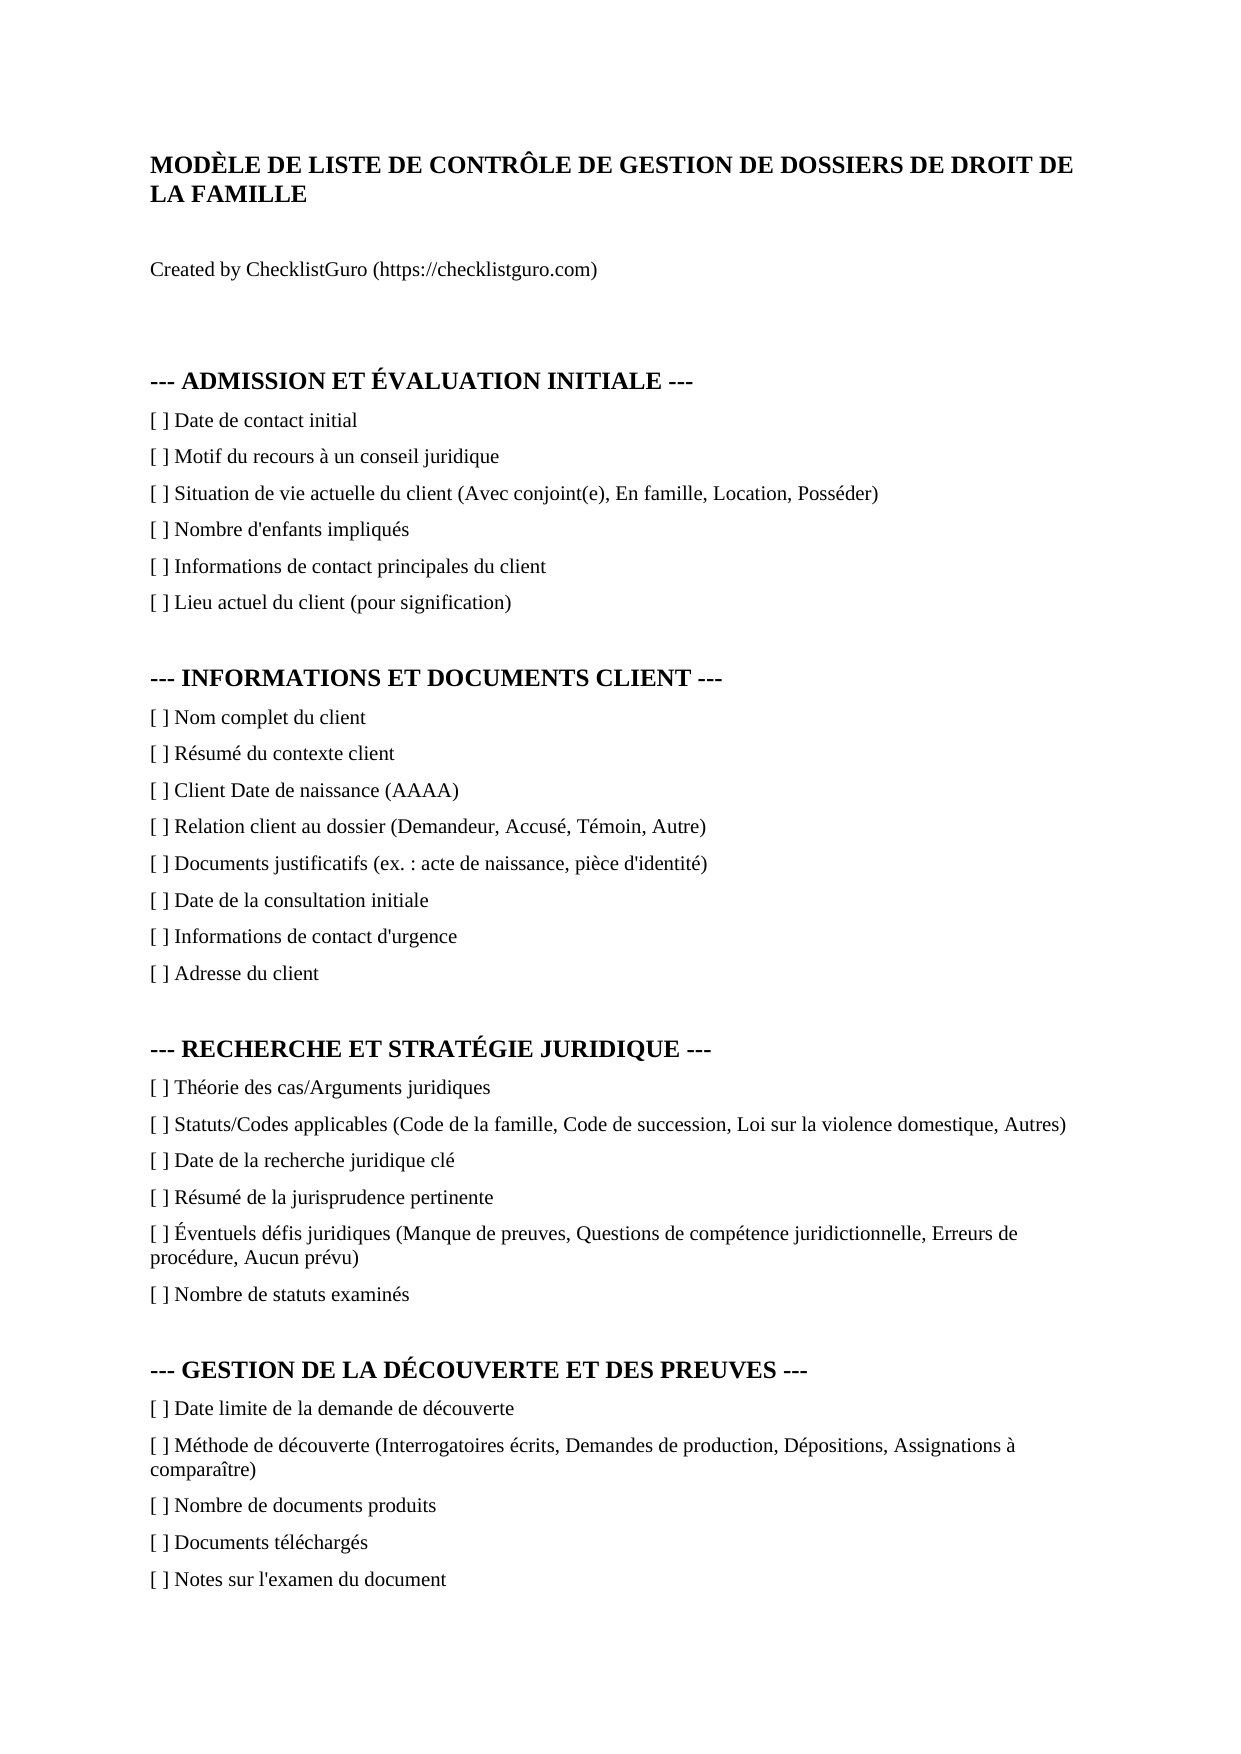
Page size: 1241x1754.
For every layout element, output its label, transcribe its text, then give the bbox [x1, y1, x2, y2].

text [ ] Date de la consultation initiale [150, 887, 1090, 912]
text [ ] Méthode de découverte (Interrogatoires écrits, Demandes de production, Dépositions, Assignations à comparaître) [150, 1433, 1090, 1481]
text [ ] Nom complet du client [150, 705, 1090, 729]
text [ ] Nombre de documents produits [150, 1493, 1090, 1517]
text --- INFORMATIONS ET DOCUMENTS CLIENT --- [150, 663, 1090, 692]
text Created by ChecklistGuro (https://checklistguro.com) [150, 257, 1090, 281]
text [ ] Relation client au dossier (Demandeur, Accusé, Témoin, Autre) [150, 814, 1090, 838]
text [ ] Notes sur l'examen du document [150, 1567, 1090, 1591]
text [ ] Nombre d'enfants impliqués [150, 517, 1090, 541]
text MODÈLE DE LISTE DE CONTRÔLE DE GESTION DE DOSSIERS DE DROIT DE LA FAMILLE [150, 150, 1090, 207]
text [ ] Informations de contact d'urgence [150, 924, 1090, 948]
text [ ] Nombre de statuts examinés [150, 1282, 1090, 1306]
text --- GESTION DE LA DÉCOUVERTE ET DES PREUVES --- [150, 1355, 1090, 1384]
text [ ] Date limite de la demande de découverte [150, 1396, 1090, 1420]
text --- ADMISSION ET ÉVALUATION INITIALE --- [150, 366, 1090, 395]
text [ ] Résumé de la jurisprudence pertinente [150, 1185, 1090, 1209]
text [ ] Documents justificatifs (ex. : acte de naissance, pièce d'identité) [150, 851, 1090, 875]
text [ ] Date de contact initial [150, 407, 1090, 432]
text [ ] Motif du recours à un conseil juridique [150, 444, 1090, 468]
text [ ] Client Date de naissance (AAAA) [150, 778, 1090, 802]
text [ ] Éventuels défis juridiques (Manque de preuves, Questions de compétence juridictionnelle, Erreurs de procédure, Aucun prévu) [150, 1221, 1090, 1269]
text [ ] Adresse du client [150, 961, 1090, 985]
text [ ] Statuts/Codes applicables (Code de la famille, Code de succession, Loi sur la violence domestique, Autres) [150, 1112, 1090, 1136]
text [ ] Théorie des cas/Arguments juridiques [150, 1075, 1090, 1099]
text --- RECHERCHE ET STRATÉGIE JURIDIQUE --- [150, 1034, 1090, 1062]
text [ ] Situation de vie actuelle du client (Avec conjoint(e), En famille, Location, Posséder) [150, 481, 1090, 505]
text [ ] Date de la recherche juridique clé [150, 1148, 1090, 1172]
text [ ] Informations de contact principales du client [150, 554, 1090, 578]
text [ ] Lieu actuel du client (pour signification) [150, 590, 1090, 614]
text [ ] Résumé du contexte client [150, 741, 1090, 765]
text [ ] Documents téléchargés [150, 1530, 1090, 1554]
